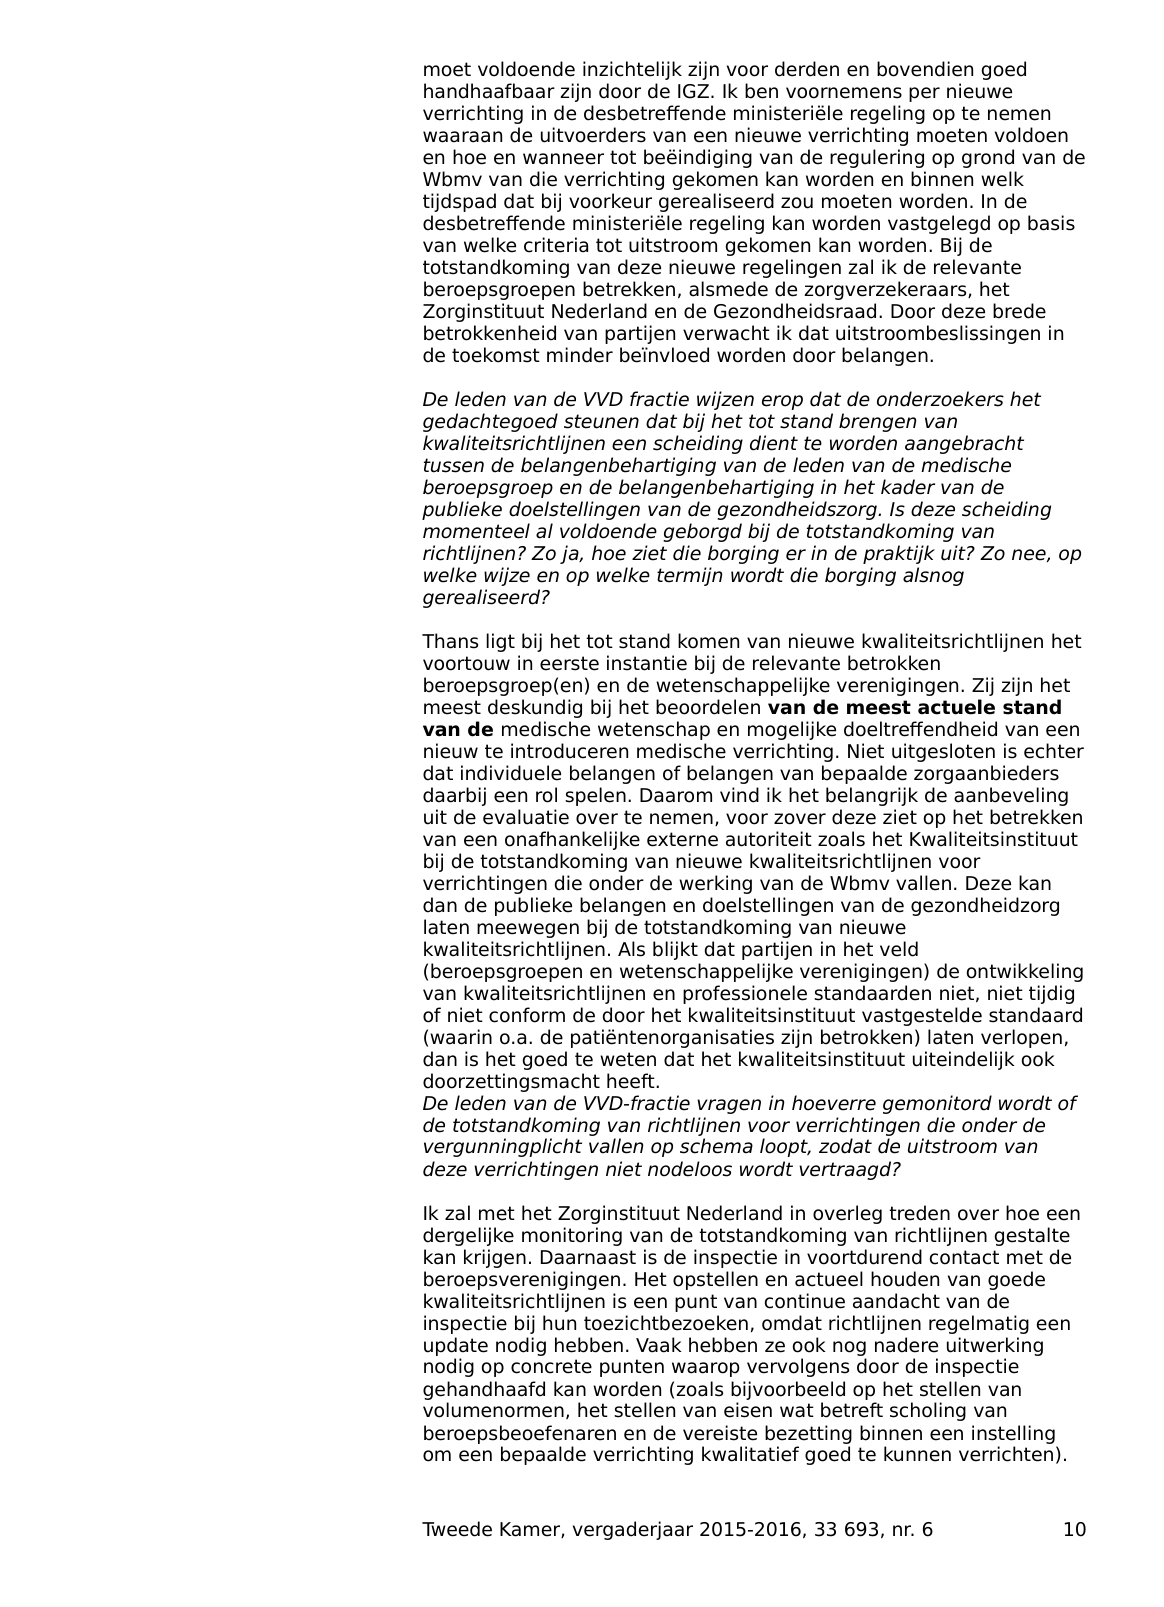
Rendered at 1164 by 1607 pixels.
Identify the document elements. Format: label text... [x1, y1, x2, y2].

text moet voldoende inzichtelijk zijn voor derden en bovendien goed handhaafbaar zijn door de IGZ. Ik ben voornemens per nieuwe verrichting in de desbetreffende ministeriële regeling op te nemen waaraan de uitvoerders van een nieuwe verrichting moeten voldoen en hoe en wanneer tot beëindiging van de regulering op grond van de Wbmv van die verrichting gekomen kan worden en binnen welk tijdspad dat bij voorkeur gerealiseerd zou moeten worden. In de desbetreffende ministeriële regeling kan worden vastgelegd op basis van welke criteria tot uitstroom gekomen kan worden. Bij de totstandkoming van deze nieuwe regelingen zal ik de relevante beroepsgroepen betrekken, alsmede de zorgverzekeraars, het Zorginstituut Nederland en de Gezondheidsraad. Door deze brede betrokkenheid van partijen verwacht ik dat uitstroombeslissingen in de toekomst minder beïnvloed worden door belangen. [422, 59, 1087, 367]
text Ik zal met het Zorginstituut Nederland in overleg treden over hoe een dergelijke monitoring van de totstandkoming van richtlijnen gestalte kan krijgen. Daarnaast is de inspectie in voortdurend contact met de beroepsverenigingen. Het opstellen en actueel houden van goede kwaliteitsrichtlijnen is een punt van continue aandacht van de inspectie bij hun toezichtbezoeken, omdat richtlijnen regelmatig een update nodig hebben. Vaak hebben ze ook nog nadere uitwerking nodig op concrete punten waarop vervolgens door de inspectie gehandhaafd kan worden (zoals bijvoorbeeld op het stellen van volumenormen, het stellen van eisen wat betreft scholing van beroepsbeoefenaren en de vereiste bezetting binnen een instelling om een bepaalde verrichting kwalitatief goed te kunnen verrichten). [422, 1203, 1087, 1466]
text De leden van de VVD-fractie vragen in hoeverre gemonitord wordt of de totstandkoming van richtlijnen voor verrichtingen die onder de vergunningplicht vallen op schema loopt, zodat de uitstroom van deze verrichtingen niet nodeloos wordt vertraagd? [422, 1092, 1087, 1180]
text Thans ligt bij het tot stand komen van nieuwe kwaliteitsrichtlijnen het voortouw in eerste instantie bij de relevante betrokken beroepsgroep(en) en de wetenschappelijke verenigingen. Zij zijn het meest deskundig bij het beoordelen van de meest actuele stand van de medische wetenschap en mogelijke doeltreffendheid van een nieuw te introduceren medische verrichting. Niet uitgesloten is echter dat individuele belangen of belangen van bepaalde zorgaanbieders daarbij een rol spelen. Daarom vind ik het belangrijk de aanbeveling uit de evaluatie over te nemen, voor zover deze ziet op het betrekken van een onafhankelijke externe autoriteit zoals het Kwaliteitsinstituut bij de totstandkoming van nieuwe kwaliteitsrichtlijnen voor verrichtingen die onder de werking van de Wbmv vallen. Deze kan dan de publieke belangen en doelstellingen van de gezondheidzorg laten meewegen bij de totstandkoming van nieuwe kwaliteitsrichtlijnen. Als blijkt dat partijen in het veld (beroepsgroepen en wetenschappelijke verenigingen) de ontwikkeling van kwaliteitsrichtlijnen en professionele standaarden niet, niet tijdig of niet conform de door het kwaliteitsinstituut vastgestelde standaard (waarin o.a. de patiëntenorganisaties zijn betrokken) laten verlopen, dan is het goed te weten dat het kwaliteitsinstituut uiteindelijk ook doorzettingsmacht heeft. [422, 631, 1087, 1092]
text De leden van de VVD fractie wijzen erop dat de onderzoekers het gedachtegoed steunen dat bij het tot stand brengen van kwaliteitsrichtlijnen een scheiding dient te worden aangebracht tussen de belangenbehartiging van de leden van de medische beroepsgroep en de belangenbehartiging in het kader van de publieke doelstellingen van de gezondheidszorg. Is deze scheiding momenteel al voldoende geborgd bij de totstandkoming van richtlijnen? Zo ja, hoe ziet die borging er in de praktijk uit? Zo nee, op welke wijze en op welke termijn wordt die borging alsnog gerealiseerd? [422, 389, 1087, 609]
